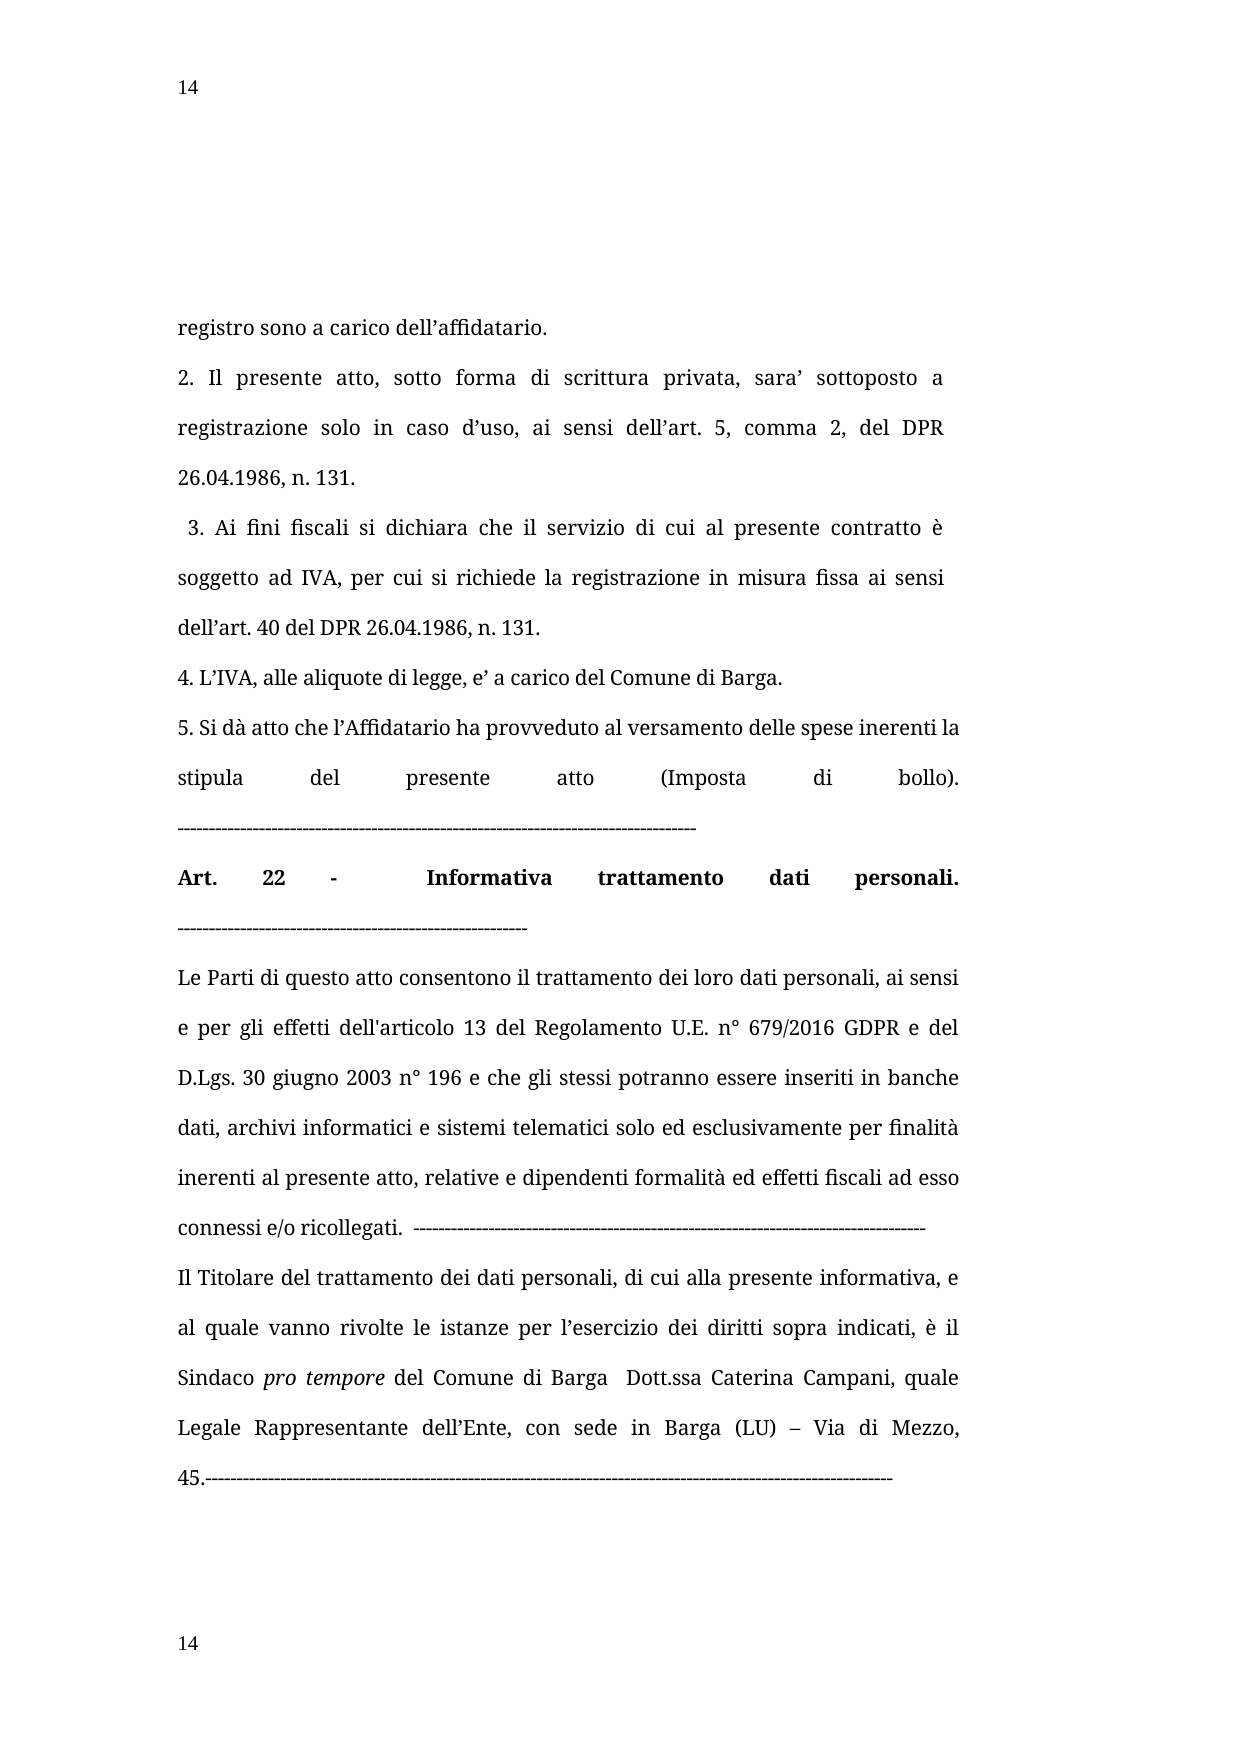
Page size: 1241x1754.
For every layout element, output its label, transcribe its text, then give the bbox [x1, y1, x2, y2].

text Il Titolare del trattamento dei dati personali, di cui alla presente informativa, e al quale vanno rivolte le istanze per l’esercizio dei diritti sopra indicati, è il Sindaco pro tempore del Comune di Barga Dott.ssa Caterina Campani, quale Legale Rappresentante dell’Ente, con sede in Barga (LU) – Via di Mezzo, 45.-------------------------------------------------------------------------------------------------------------- [177, 1245, 960, 1495]
text 4. L’IVA, alle aliquote di legge, e’ a carico del Comune di Barga. [177, 645, 960, 695]
text Art. 22 - Informativa trattamento dati personali. -------------------------------------------------------- [177, 845, 960, 945]
text Le Parti di questo atto consentono il trattamento dei loro dati personali, ai sensi e per gli effetti dell'articolo 13 del Regolamento U.E. n° 679/2016 GDPR e del D.Lgs. 30 giugno 2003 n° 196 e che gli stessi potranno essere inseriti in banche dati, archivi informatici e sistemi telematici solo ed esclusivamente per finalità inerenti al presente atto, relative e dipendenti formalità ed effetti fiscali ad esso connessi e/o ricollegati. ---------------------------------------------------------------------------------- [177, 945, 960, 1245]
text 5. Si dà atto che l’Affidatario ha provveduto al versamento delle spese inerenti la stipula del presente atto (Imposta di bollo). ----------------------------------------------------------------------------------- [177, 695, 960, 845]
text 3. Ai fini fiscali si dichiara che il servizio di cui al presente contratto è soggetto ad IVA, per cui si richiede la registrazione in misura fissa ai sensi dell’art. 40 del DPR 26.04.1986, n. 131. [177, 495, 945, 645]
text registro sono a carico dell’affidatario. [177, 295, 945, 345]
text 2. Il presente atto, sotto forma di scrittura privata, sara’ sottoposto a registrazione solo in caso d’uso, ai sensi dell’art. 5, comma 2, del DPR 26.04.1986, n. 131. [177, 345, 945, 495]
